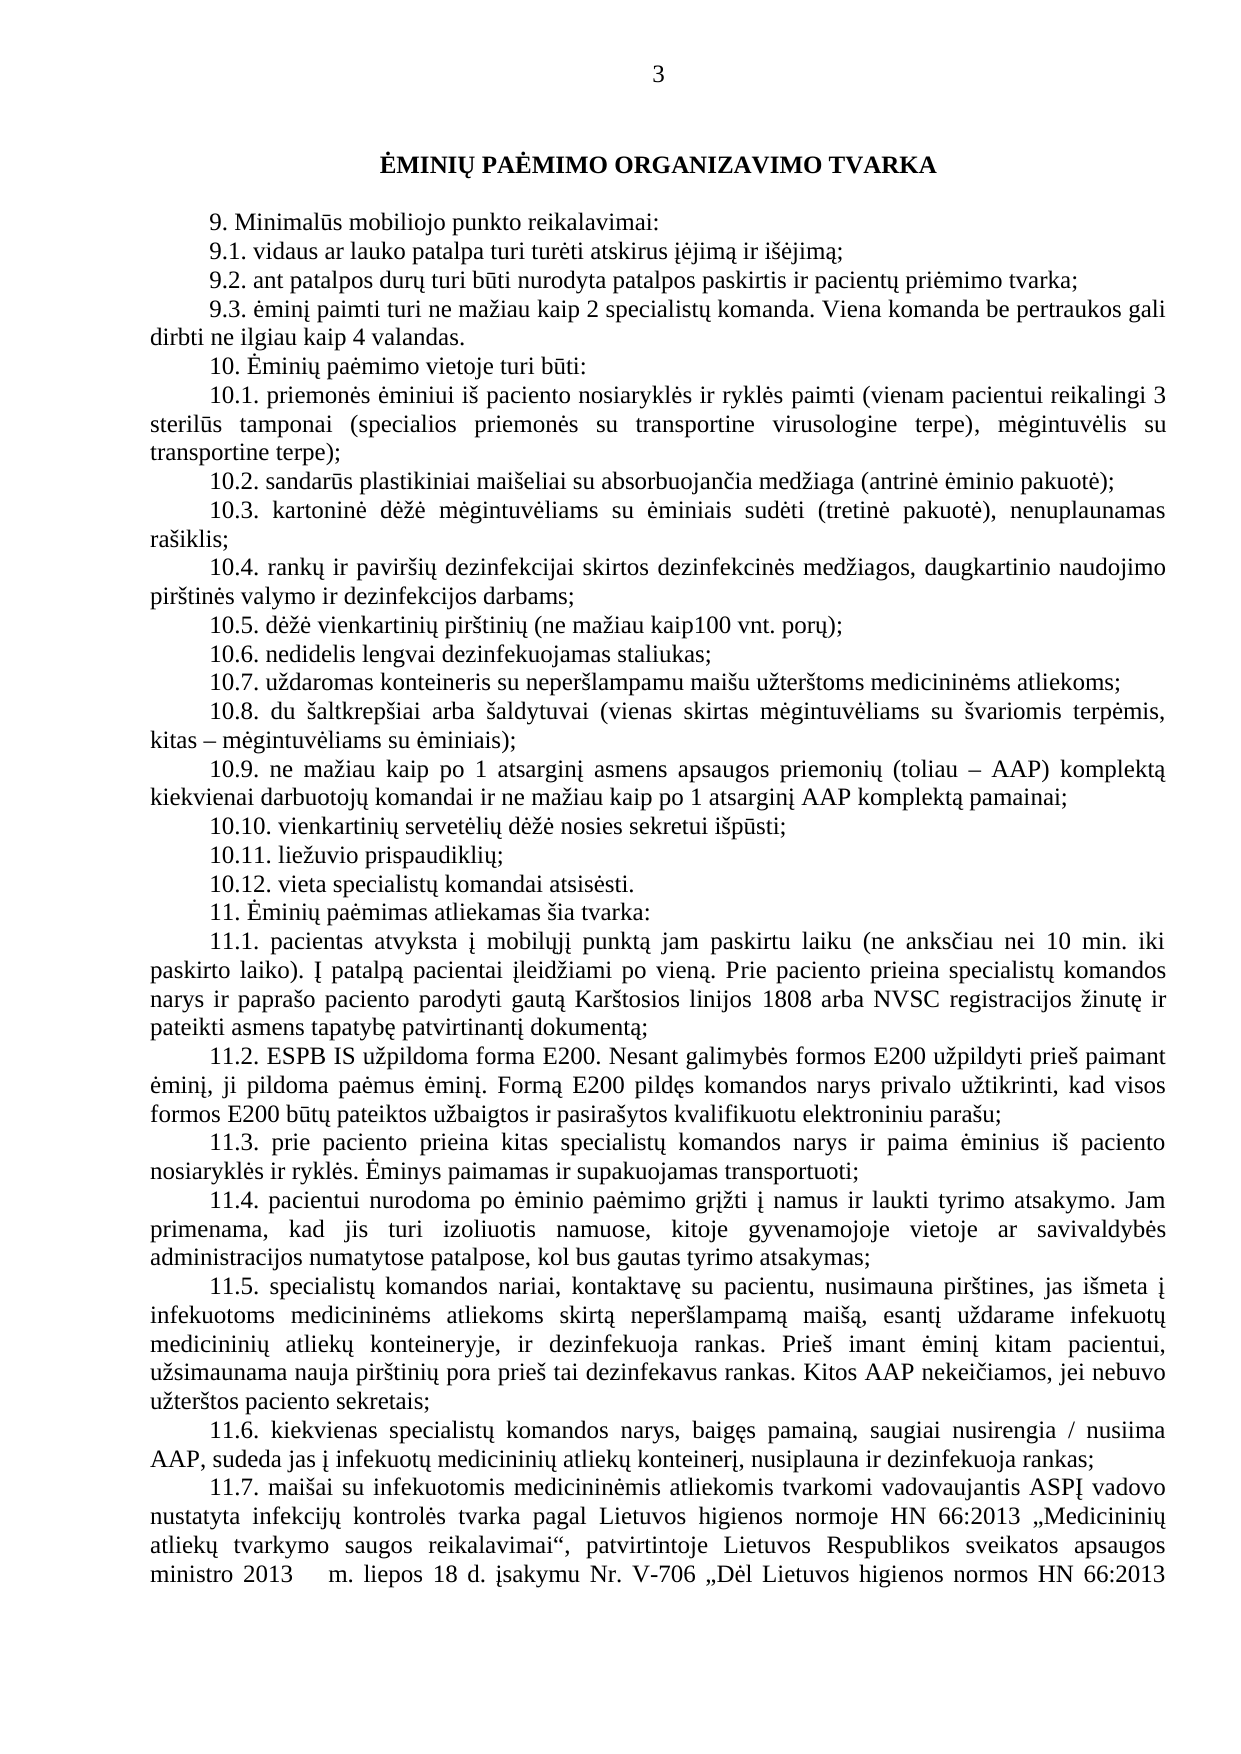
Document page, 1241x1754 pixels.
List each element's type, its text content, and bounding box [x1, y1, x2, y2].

text 10.11. liežuvio prispaudiklių; [150, 840, 1167, 869]
text 10.4. rankų ir paviršių dezinfekcijai skirtos dezinfekcinės medžiagos, daugkartinio naudojimo pirštinės valymo ir dezinfekcijos darbams; [150, 552, 1167, 610]
text 10.2. sandarūs plastikiniai maišeliai su absorbuojančia medžiaga (antrinė ėminio pakuotė); [150, 466, 1167, 495]
text 11. Ėminių paėmimas atliekamas šia tvarka: [150, 897, 1167, 926]
text 10.5. dėžė vienkartinių pirštinių (ne mažiau kaip100 vnt. porų); [150, 610, 1167, 639]
text 10.6. nedidelis lengvai dezinfekuojamas staliukas; [150, 639, 1167, 667]
text 10.7. uždaromas konteineris su neperšlampamu maišu užterštoms medicininėms atliekoms; [150, 667, 1167, 696]
text 9.3. ėminį paimti turi ne mažiau kaip 2 specialistų komanda. Viena komanda be pertraukos gali dirbti ne ilgiau kaip 4 valandas. [150, 294, 1167, 351]
text 11.4. pacientui nurodoma po ėminio paėmimo grįžti į namus ir laukti tyrimo atsakymo. Jam primenama, kad jis turi izoliuotis namuose, kitoje gyvenamojoje vietoje ar savivaldybės administracijos numatytose patalpose, kol bus gautas tyrimo atsakymas; [150, 1185, 1167, 1271]
text 9. Minimalūs mobiliojo punkto reikalavimai: [150, 207, 1167, 236]
text 11.7. maišai su infekuotomis medicininėmis atliekomis tvarkomi vadovaujantis ASPĮ vadovo nustatyta infekcijų kontrolės tvarka pagal Lietuvos higienos normoje HN 66:2013 „Medicininių atliekų tvarkymo saugos reikalavimai“, patvirtintoje Lietuvos Respublikos sveikatos apsaugos ministro 2013 m. liepos 18 d. įsakymu Nr. V-706 „Dėl Lietuvos higienos normos HN 66:2013 [150, 1472, 1167, 1587]
text 11.3. prie paciento prieina kitas specialistų komandos narys ir paima ėminius iš paciento nosiaryklės ir ryklės. Ėminys paimamas ir supakuojamas transportuoti; [150, 1127, 1167, 1185]
text 10.1. priemonės ėminiui iš paciento nosiaryklės ir ryklės paimti (vienam pacientui reikalingi 3 sterilūs tamponai (specialios priemonės su transportine virusologine terpe), mėgintuvėlis su transportine terpe); [150, 380, 1167, 466]
text ĖMINIŲ PAĖMIMO ORGANIZAVIMO TVARKA [150, 150, 1167, 179]
text 11.1. pacientas atvyksta į mobilųjį punktą jam paskirtu laiku (ne anksčiau nei 10 min. iki paskirto laiko). Į patalpą pacientai įleidžiami po vieną. Prie paciento prieina specialistų komandos narys ir paprašo paciento parodyti gautą Karštosios linijos 1808 arba NVSC registracijos žinutę ir pateikti asmens tapatybę patvirtinantį dokumentą; [150, 926, 1167, 1041]
text 9.2. ant patalpos durų turi būti nurodyta patalpos paskirtis ir pacientų priėmimo tvarka; [150, 265, 1167, 294]
text 10.8. du šaltkrepšiai arba šaldytuvai (vienas skirtas mėgintuvėliams su švariomis terpėmis, kitas – mėgintuvėliams su ėminiais); [150, 696, 1167, 754]
text 11.2. ESPB IS užpildoma forma E200. Nesant galimybės formos E200 užpildyti prieš paimant ėminį, ji pildoma paėmus ėminį. Formą E200 pildęs komandos narys privalo užtikrinti, kad visos formos E200 būtų pateiktos užbaigtos ir pasirašytos kvalifikuotu elektroniniu parašu; [150, 1041, 1167, 1127]
text 10.10. vienkartinių servetėlių dėžė nosies sekretui išpūsti; [150, 811, 1167, 840]
text 10. Ėminių paėmimo vietoje turi būti: [150, 351, 1167, 380]
text 11.6. kiekvienas specialistų komandos narys, baigęs pamainą, saugiai nusirengia / nusiima AAP, sudeda jas į infekuotų medicininių atliekų konteinerį, nusiplauna ir dezinfekuoja rankas; [150, 1415, 1167, 1472]
text 10.12. vieta specialistų komandai atsisėsti. [150, 869, 1167, 897]
text 10.3. kartoninė dėžė mėgintuvėliams su ėminiais sudėti (tretinė pakuotė), nenuplaunamas rašiklis; [150, 495, 1167, 552]
text 11.5. specialistų komandos nariai, kontaktavę su pacientu, nusimauna pirštines, jas išmeta į infekuotoms medicininėms atliekoms skirtą neperšlampamą maišą, esantį uždarame infekuotų medicininių atliekų konteineryje, ir dezinfekuoja rankas. Prieš imant ėminį kitam pacientui, užsimaunama nauja pirštinių pora prieš tai dezinfekavus rankas. Kitos AAP nekeičiamos, jei nebuvo užterštos paciento sekretais; [150, 1271, 1167, 1415]
text 10.9. ne mažiau kaip po 1 atsarginį asmens apsaugos priemonių (toliau – AAP) komplektą kiekvienai darbuotojų komandai ir ne mažiau kaip po 1 atsarginį AAP komplektą pamainai; [150, 754, 1167, 811]
text 9.1. vidaus ar lauko patalpa turi turėti atskirus įėjimą ir išėjimą; [150, 236, 1167, 265]
